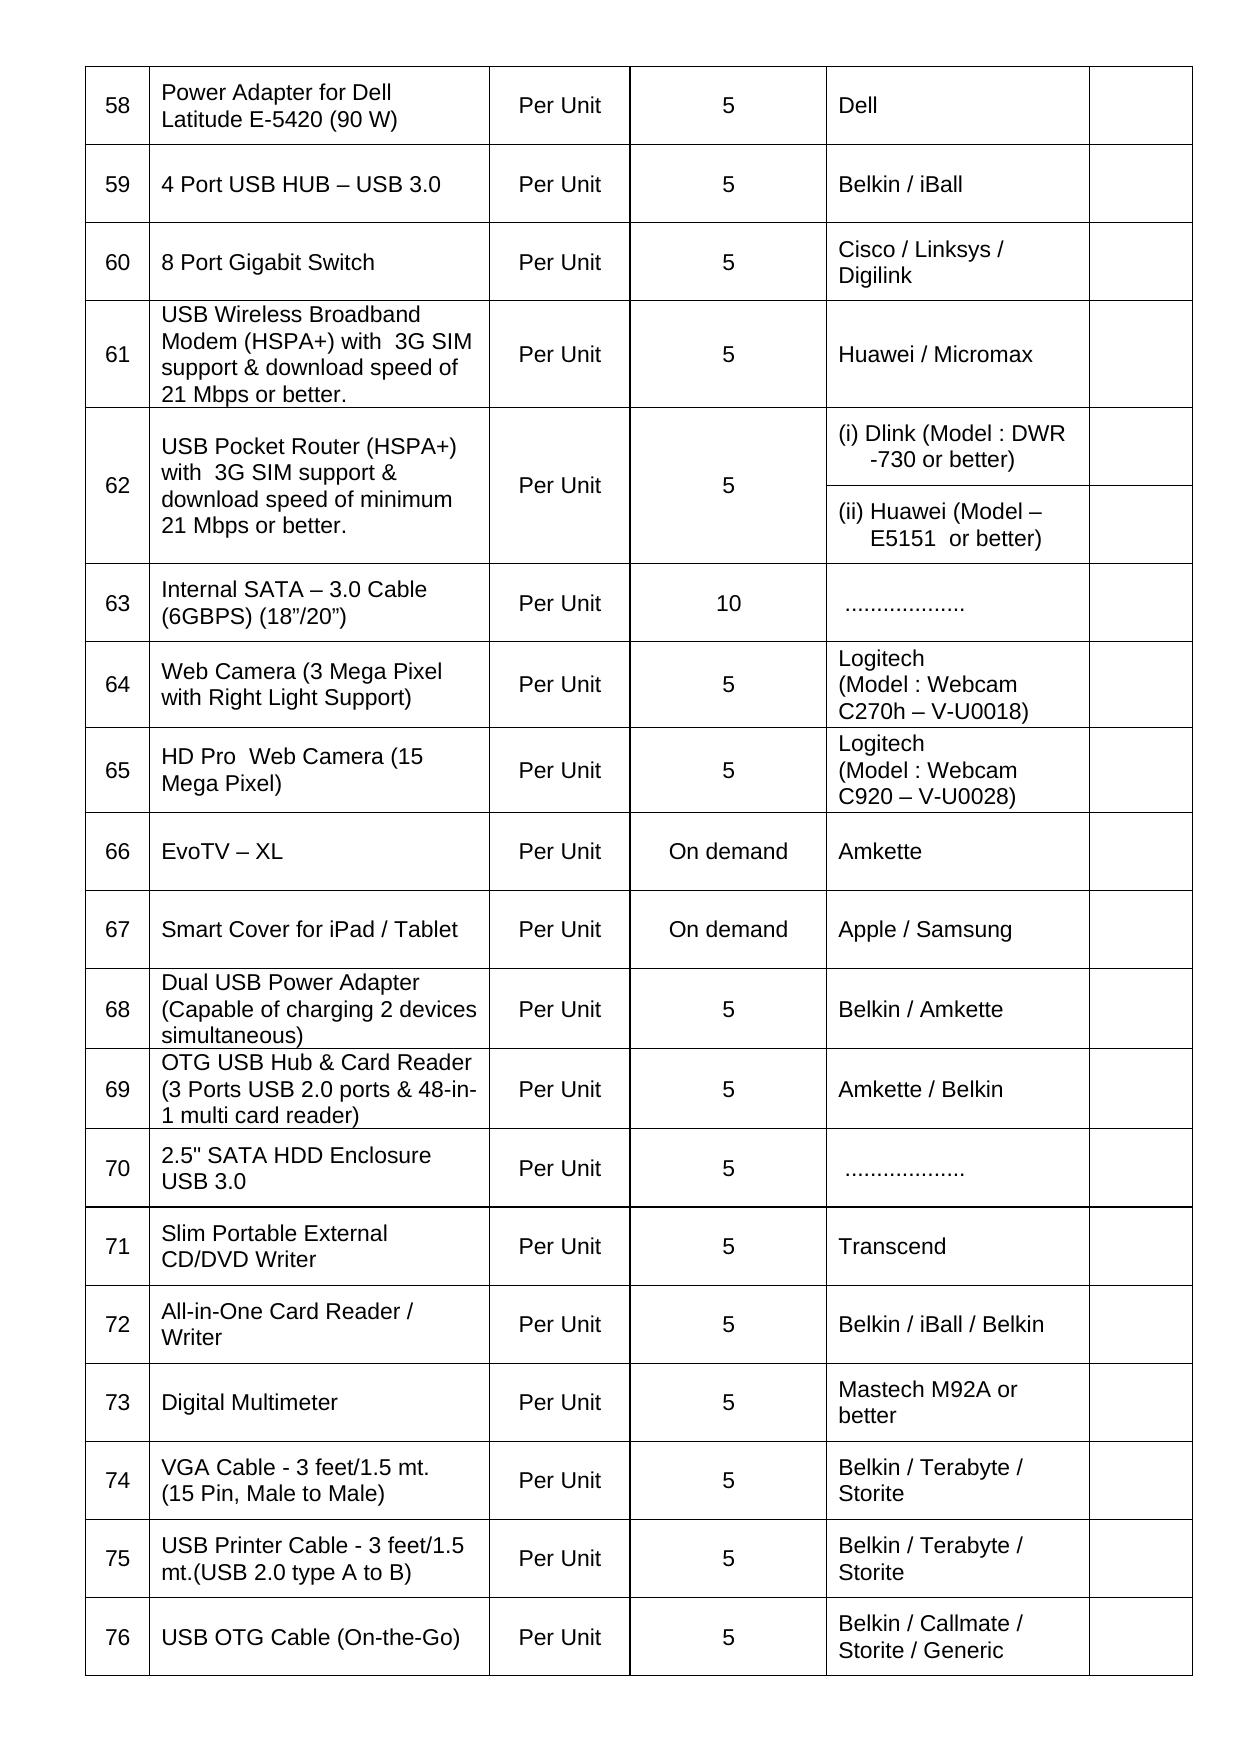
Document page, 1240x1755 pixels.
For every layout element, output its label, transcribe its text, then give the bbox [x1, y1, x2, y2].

table_cell 5 [631, 1442, 826, 1519]
table_cell [1090, 728, 1192, 812]
table_cell 5 [631, 1129, 826, 1206]
table_cell 64 [86, 642, 149, 727]
table_cell Per Unit [490, 145, 629, 222]
table_cell OTG USB Hub & Card Reader (3 Ports USB 2.0 ports & 48-in-1 multi card reader) [150, 1049, 489, 1128]
table_cell 70 [86, 1129, 149, 1206]
table_cell ................... [827, 564, 1089, 641]
table_cell 73 [86, 1364, 149, 1441]
table_cell Per Unit [490, 1598, 629, 1675]
table_cell Per Unit [490, 1520, 629, 1597]
table_cell Per Unit [490, 223, 629, 300]
table_cell Per Unit [490, 1286, 629, 1363]
table_cell Per Unit [490, 1049, 629, 1128]
table_cell ................... [827, 1129, 1089, 1206]
table_cell [1090, 486, 1192, 563]
table_cell Per Unit [490, 1208, 629, 1284]
table_cell Per Unit [490, 1442, 629, 1519]
table_cell [1090, 1208, 1192, 1284]
table_cell 75 [86, 1520, 149, 1597]
table_cell 5 [631, 1286, 826, 1363]
table_cell 5 [631, 728, 826, 812]
table_cell [1090, 813, 1192, 890]
table_cell 5 [631, 145, 826, 222]
table_cell [1090, 564, 1192, 641]
table_cell Per Unit [490, 969, 629, 1048]
table_cell Per Unit [490, 642, 629, 727]
table_cell Digital Multimeter [150, 1364, 489, 1441]
table_cell 60 [86, 223, 149, 300]
table_cell Belkin / Amkette [827, 969, 1089, 1048]
table_cell Web Camera (3 Mega Pixel with Right Light Support) [150, 642, 489, 727]
table_cell 76 [86, 1598, 149, 1675]
table_cell [1090, 969, 1192, 1048]
table_cell [1090, 223, 1192, 300]
table_cell Per Unit [490, 813, 629, 890]
table_cell Belkin / iBall / Belkin [827, 1286, 1089, 1363]
table_cell 74 [86, 1442, 149, 1519]
table_cell Smart Cover for iPad / Tablet [150, 891, 489, 968]
table_cell 5 [631, 969, 826, 1048]
table_cell On demand [631, 813, 826, 890]
table_cell Per Unit [490, 301, 629, 407]
table_cell Internal SATA – 3.0 Cable (6GBPS) (18”/20”) [150, 564, 489, 641]
table_cell 59 [86, 145, 149, 222]
table_cell 61 [86, 301, 149, 407]
table_cell (i) Dlink (Model : DWR -730 or better) [827, 408, 1089, 485]
table_cell 5 [631, 67, 826, 144]
table_cell Belkin / Terabyte / Storite [827, 1442, 1089, 1519]
table_cell Transcend [827, 1208, 1089, 1284]
table_cell Belkin / Callmate / Storite / Generic [827, 1598, 1089, 1675]
table_cell Per Unit [490, 891, 629, 968]
table_cell VGA Cable - 3 feet/1.5 mt. (15 Pin, Male to Male) [150, 1442, 489, 1519]
table_cell [1090, 301, 1192, 407]
table_cell [1090, 1364, 1192, 1441]
table_cell 72 [86, 1286, 149, 1363]
table_cell Per Unit [490, 1364, 629, 1441]
table_cell [1090, 67, 1192, 144]
table_cell Cisco / Linksys / Digilink [827, 223, 1089, 300]
table_cell [1090, 1442, 1192, 1519]
table_cell [1090, 1598, 1192, 1675]
table_cell 5 [631, 301, 826, 407]
table_cell (ii) Huawei (Model – E5151 or better) [827, 486, 1089, 563]
table_cell Dell [827, 67, 1089, 144]
table_cell 63 [86, 564, 149, 641]
table_cell Logitech (Model : Webcam C270h – V-U0018) [827, 642, 1089, 727]
table_cell USB Printer Cable - 3 feet/1.5 mt.(USB 2.0 type A to B) [150, 1520, 489, 1597]
table_cell Per Unit [490, 1129, 629, 1206]
table_cell Mastech M92A or better [827, 1364, 1089, 1441]
table_cell 2.5" SATA HDD Enclosure USB 3.0 [150, 1129, 489, 1206]
table_cell Dual USB Power Adapter (Capable of charging 2 devices simultaneous) [150, 969, 489, 1048]
table_cell Power Adapter for Dell Latitude E-5420 (90 W) [150, 67, 489, 144]
table_cell Per Unit [490, 67, 629, 144]
table_cell [1090, 642, 1192, 727]
table_cell 69 [86, 1049, 149, 1128]
table_cell 66 [86, 813, 149, 890]
table_cell 5 [631, 1364, 826, 1441]
table_cell 8 Port Gigabit Switch [150, 223, 489, 300]
table_cell [1090, 408, 1192, 485]
table_cell On demand [631, 891, 826, 968]
table_cell Per Unit [490, 728, 629, 812]
table_cell 5 [631, 1520, 826, 1597]
table_cell 5 [631, 642, 826, 727]
table_cell 10 [631, 564, 826, 641]
table_cell 67 [86, 891, 149, 968]
table_cell Belkin / iBall [827, 145, 1089, 222]
table_cell USB OTG Cable (On-the-Go) [150, 1598, 489, 1675]
table_cell Amkette / Belkin [827, 1049, 1089, 1128]
table_cell EvoTV – XL [150, 813, 489, 890]
table_cell 62 [86, 408, 149, 563]
table_cell Slim Portable External CD/DVD Writer [150, 1208, 489, 1284]
table_cell [1090, 145, 1192, 222]
table_cell [1090, 1520, 1192, 1597]
table_cell Amkette [827, 813, 1089, 890]
table_cell Belkin / Terabyte / Storite [827, 1520, 1089, 1597]
table_cell 58 [86, 67, 149, 144]
table_cell Logitech (Model : Webcam C920 – V-U0028) [827, 728, 1089, 812]
table_cell 4 Port USB HUB – USB 3.0 [150, 145, 489, 222]
table_cell [1090, 1129, 1192, 1206]
table_cell 5 [631, 1208, 826, 1284]
table_cell USB Wireless Broadband Modem (HSPA+) with 3G SIM support & download speed of 21 Mbps or better. [150, 301, 489, 407]
table_cell 65 [86, 728, 149, 812]
table_cell 68 [86, 969, 149, 1048]
table_cell 5 [631, 408, 826, 563]
table_cell 5 [631, 1049, 826, 1128]
table_cell [1090, 1286, 1192, 1363]
table_cell HD Pro Web Camera (15 Mega Pixel) [150, 728, 489, 812]
table_cell Huawei / Micromax [827, 301, 1089, 407]
table_cell [1090, 1049, 1192, 1128]
table_cell 71 [86, 1208, 149, 1284]
table_cell All-in-One Card Reader / Writer [150, 1286, 489, 1363]
table_cell 5 [631, 223, 826, 300]
table_cell USB Pocket Router (HSPA+) with 3G SIM support & download speed of minimum 21 Mbps or better. [150, 408, 489, 563]
table_cell Apple / Samsung [827, 891, 1089, 968]
table_cell [1090, 891, 1192, 968]
table_cell Per Unit [490, 408, 629, 563]
table_cell Per Unit [490, 564, 629, 641]
table_cell 5 [631, 1598, 826, 1675]
